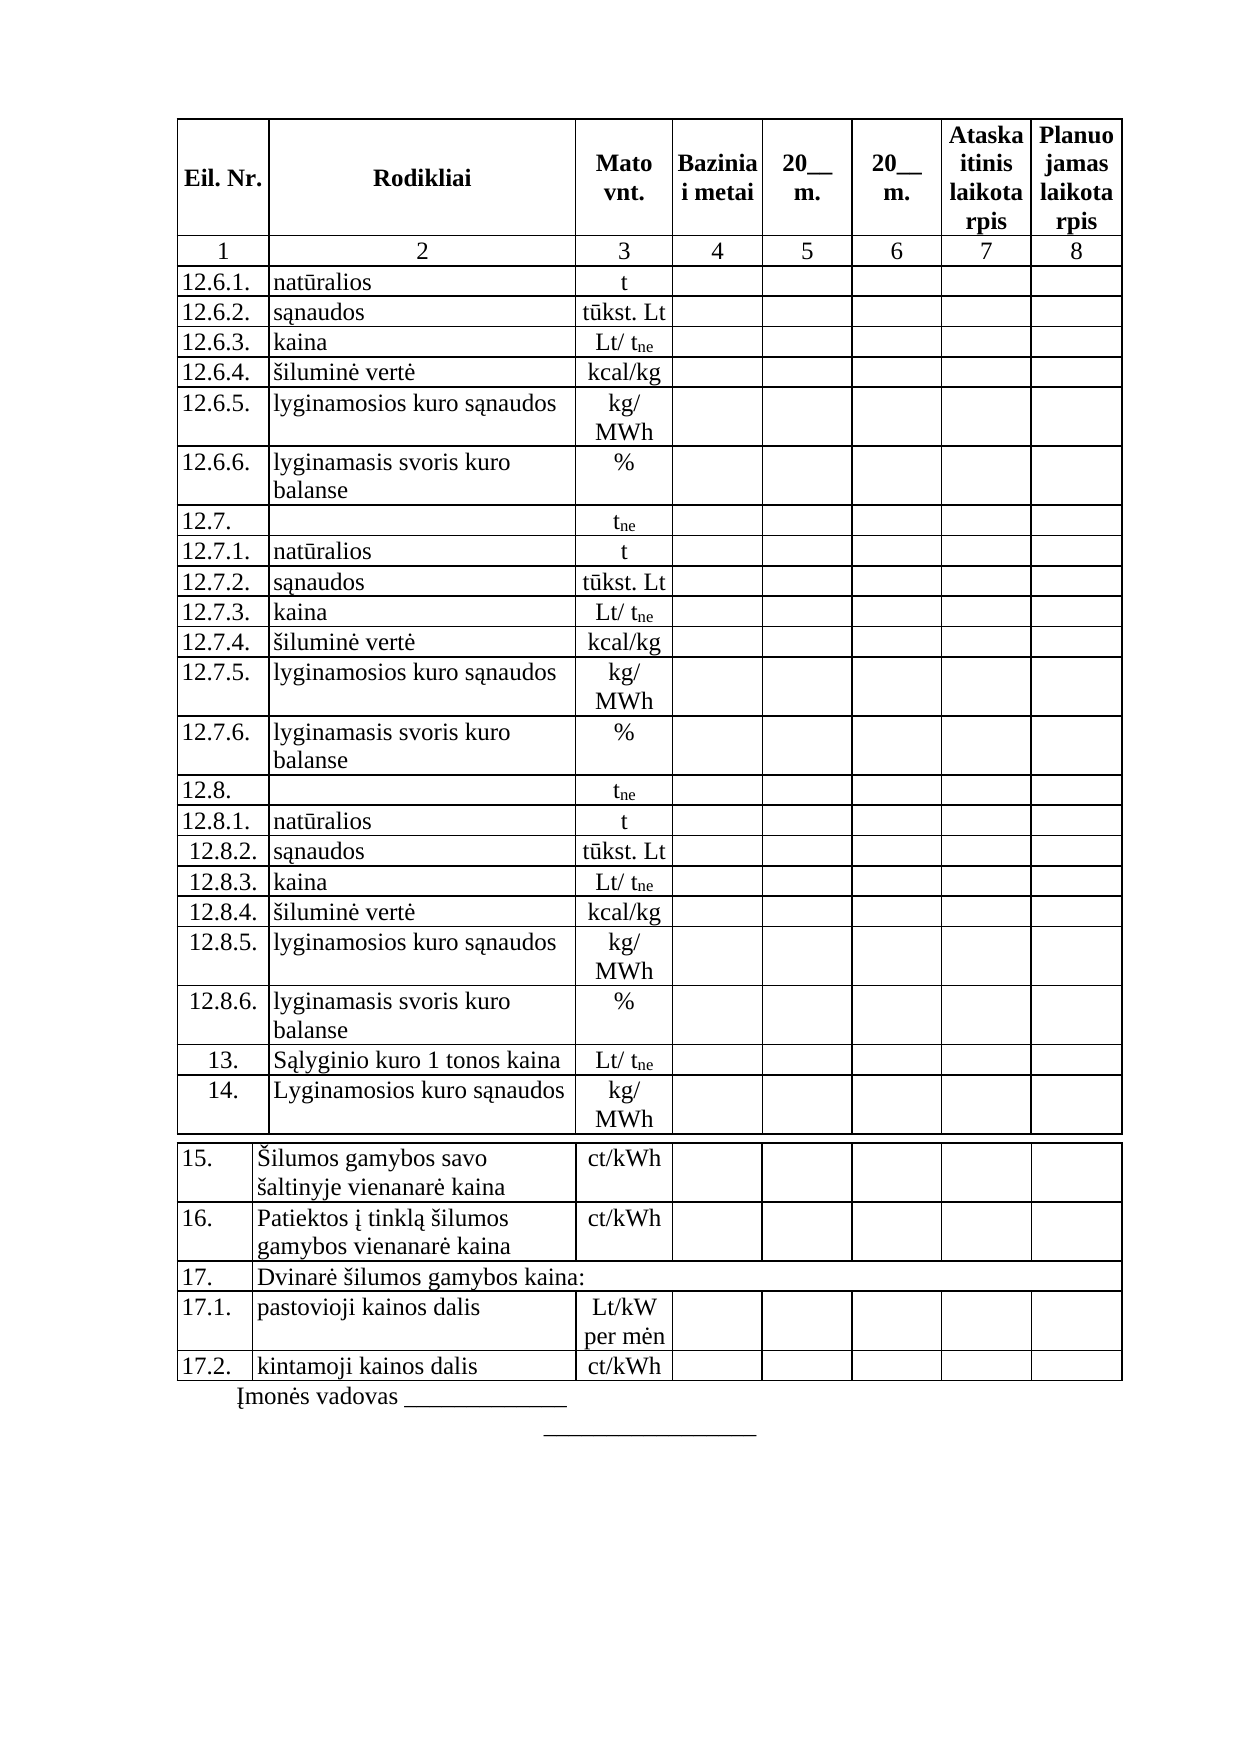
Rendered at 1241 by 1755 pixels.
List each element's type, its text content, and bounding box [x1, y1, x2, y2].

table_cell [1032, 1076, 1121, 1133]
table_cell [942, 867, 1030, 895]
table_cell [1032, 358, 1121, 386]
table_cell šiluminė vertė [270, 897, 575, 926]
table_cell [853, 267, 941, 295]
table_cell kintamoji kainos dalis [253, 1351, 575, 1380]
table_header Planuojamas laikotarpis [1032, 120, 1121, 235]
table_cell Sąlyginio kuro 1 tonos kaina [270, 1045, 575, 1074]
table_cell [1032, 1045, 1121, 1074]
table_cell [1032, 1351, 1121, 1380]
table_cell t [576, 267, 672, 295]
table_cell [942, 358, 1030, 386]
table_cell [1032, 658, 1121, 715]
table_cell [1032, 776, 1121, 804]
table_cell [942, 927, 1030, 985]
table_header [853, 1144, 941, 1201]
table_cell [853, 867, 941, 895]
table_cell [673, 267, 762, 295]
table_header [673, 1144, 761, 1201]
table_header 20__ m. [853, 120, 941, 235]
table_cell [763, 658, 851, 715]
table_cell [942, 1076, 1030, 1133]
table_cell [942, 627, 1030, 656]
table_header Mato vnt. [576, 120, 672, 235]
table_cell t [576, 536, 672, 565]
table_cell [763, 836, 851, 865]
table_cell 12.7.6. [178, 717, 268, 774]
table_cell [673, 806, 762, 835]
table_cell [763, 1203, 851, 1260]
table_cell [673, 927, 762, 985]
table_cell 16. [178, 1203, 252, 1260]
table_cell [1032, 567, 1121, 595]
table_cell [853, 927, 941, 985]
text Įmonės vadovas _____________ [177, 1381, 1122, 1410]
table_cell kg/MWh [576, 927, 672, 985]
table_cell kaina [270, 867, 575, 895]
table_cell % [576, 717, 672, 774]
table_cell % [576, 447, 672, 504]
table_cell [673, 1076, 762, 1133]
table_cell [673, 358, 762, 386]
table_cell kaina [270, 597, 575, 626]
table_cell lyginamosios kuro sąnaudos [270, 658, 575, 715]
table_cell 2 [270, 236, 575, 265]
table_cell [942, 897, 1030, 926]
table_header ct/kWh [577, 1144, 672, 1201]
table_cell kg/MWh [576, 658, 672, 715]
table_cell [853, 806, 941, 835]
table_cell [1032, 506, 1121, 535]
table_cell 12.7.3. [178, 597, 268, 626]
table_cell [942, 1351, 1031, 1380]
table_cell kaina [270, 327, 575, 356]
table_cell [763, 1076, 851, 1133]
table_header Eil. Nr. [178, 120, 268, 235]
table_cell [763, 567, 851, 595]
table_cell [673, 776, 762, 804]
table_cell [763, 867, 851, 895]
table_cell [270, 776, 575, 804]
table_header Rodikliai [270, 120, 575, 235]
table_cell natūralios [270, 536, 575, 565]
table_cell [673, 1045, 762, 1074]
table_header [763, 1144, 851, 1201]
table_cell 8 [1032, 236, 1121, 265]
table_cell kg/MWh [576, 1076, 672, 1133]
table_cell [673, 536, 762, 565]
table_cell [853, 1076, 941, 1133]
table_cell [853, 447, 941, 504]
table_cell ct/kWh [577, 1203, 672, 1260]
table_cell [763, 388, 851, 445]
table_cell [673, 658, 762, 715]
table_cell [763, 297, 851, 326]
table_cell [763, 927, 851, 985]
table_cell [763, 717, 851, 774]
table_cell 12.7.5. [178, 658, 268, 715]
table_cell [853, 506, 941, 535]
table_cell Lt/ tne [576, 327, 672, 356]
table_cell 5 [763, 236, 851, 265]
table_cell 3 [576, 236, 672, 265]
table_cell lyginamasis svoris kuro balanse [270, 717, 575, 774]
table_cell ct/kWh [577, 1351, 672, 1380]
table_cell 12.8. [178, 776, 268, 804]
table_cell [853, 658, 941, 715]
table_cell 6 [853, 236, 941, 265]
table_cell [1032, 986, 1121, 1044]
table_cell [942, 1292, 1031, 1349]
table_cell [942, 447, 1030, 504]
table_cell [673, 597, 762, 626]
table_cell 12.8.1. [178, 806, 268, 835]
table_cell [270, 506, 575, 535]
table_cell 12.6.3. [178, 327, 268, 356]
table_cell 12.8.5. [178, 927, 268, 985]
table_header Šilumos gamybos savo šaltinyje vienanarė kaina [253, 1144, 575, 1201]
table_cell [853, 897, 941, 926]
table_cell [853, 597, 941, 626]
table_cell [763, 1045, 851, 1074]
table_cell [1032, 627, 1121, 656]
table_cell sąnaudos [270, 567, 575, 595]
table_header [1032, 1144, 1121, 1201]
table_cell [853, 1045, 941, 1074]
table_cell lyginamosios kuro sąnaudos [270, 927, 575, 985]
table_cell 12.7.1. [178, 536, 268, 565]
table_cell [673, 867, 762, 895]
table_cell [763, 536, 851, 565]
table_cell sąnaudos [270, 836, 575, 865]
table_cell 12.8.3. [178, 867, 268, 895]
table_cell tūkst. Lt [576, 567, 672, 595]
table_cell [942, 986, 1030, 1044]
table_cell [853, 297, 941, 326]
table_cell 13. [178, 1045, 268, 1074]
table_cell Lt/kW per mėn [577, 1292, 672, 1349]
table_cell lyginamasis svoris kuro balanse [270, 447, 575, 504]
table_cell [1032, 388, 1121, 445]
table_cell [763, 776, 851, 804]
table_cell Patiektos į tinklą šilumos gamybos vienanarė kaina [253, 1203, 575, 1260]
table_cell Dvinarė šilumos gamybos kaina: [253, 1262, 1121, 1290]
table_cell [942, 717, 1030, 774]
table_cell [942, 506, 1030, 535]
table_cell [673, 986, 762, 1044]
table_cell [853, 1351, 941, 1380]
table_cell [942, 388, 1030, 445]
table_cell [942, 836, 1030, 865]
table_cell [763, 358, 851, 386]
table_cell [942, 567, 1030, 595]
table_cell [673, 1203, 761, 1260]
table_cell [763, 897, 851, 926]
table_cell Lt/ tne [576, 1045, 672, 1074]
table_cell Lt/ tne [576, 597, 672, 626]
table_cell [1032, 867, 1121, 895]
table_cell [1032, 1292, 1121, 1349]
table_cell [942, 536, 1030, 565]
table_cell 12.6.1. [178, 267, 268, 295]
table_cell [763, 1292, 851, 1349]
table_cell [763, 986, 851, 1044]
table_cell kg/MWh [576, 388, 672, 445]
table_cell [673, 447, 762, 504]
table_cell [853, 567, 941, 595]
table_header 15. [178, 1144, 252, 1201]
table_cell tne [576, 776, 672, 804]
table_cell 12.7.4. [178, 627, 268, 656]
text _________________ [177, 1410, 1122, 1439]
table_cell tūkst. Lt [576, 297, 672, 326]
table_cell 17.1. [178, 1292, 252, 1349]
table_cell [1032, 447, 1121, 504]
table_cell [1032, 536, 1121, 565]
table_cell [673, 1351, 761, 1380]
table_cell kcal/kg [576, 627, 672, 656]
table_cell 12.6.2. [178, 297, 268, 326]
table_cell lyginamosios kuro sąnaudos [270, 388, 575, 445]
table_cell % [576, 986, 672, 1044]
table_cell [763, 327, 851, 356]
table_cell [942, 1203, 1031, 1260]
table_cell [853, 1203, 941, 1260]
table_cell 1 [178, 236, 268, 265]
table_cell [942, 658, 1030, 715]
table_cell [853, 388, 941, 445]
table_cell [942, 297, 1030, 326]
table_cell [673, 717, 762, 774]
table_cell [942, 776, 1030, 804]
table_cell 7 [942, 236, 1030, 265]
table_cell šiluminė vertė [270, 627, 575, 656]
table_cell [1032, 327, 1121, 356]
table_cell 12.8.6. [178, 986, 268, 1044]
table_cell Lt/ tne [576, 867, 672, 895]
table_cell sąnaudos [270, 297, 575, 326]
table_cell t [576, 806, 672, 835]
table_cell Lyginamosios kuro sąnaudos [270, 1076, 575, 1133]
table_cell [763, 267, 851, 295]
table_cell [673, 836, 762, 865]
table_cell [1032, 267, 1121, 295]
table_cell 12.7. [178, 506, 268, 535]
table_cell 17. [178, 1262, 252, 1290]
table_cell 4 [673, 236, 762, 265]
table_cell [1032, 806, 1121, 835]
table_cell 12.6.6. [178, 447, 268, 504]
table_cell [942, 327, 1030, 356]
table_cell [763, 506, 851, 535]
table_cell tūkst. Lt [576, 836, 672, 865]
table_cell kcal/kg [576, 897, 672, 926]
table_cell 12.6.5. [178, 388, 268, 445]
table_cell 14. [178, 1076, 268, 1133]
table_cell [942, 806, 1030, 835]
table_cell [673, 327, 762, 356]
table_cell [763, 627, 851, 656]
table_cell [1032, 1203, 1121, 1260]
table_cell tne [576, 506, 672, 535]
table_cell kcal/kg [576, 358, 672, 386]
table_cell [853, 627, 941, 656]
table_cell [673, 627, 762, 656]
table_cell [853, 327, 941, 356]
table_cell šiluminė vertė [270, 358, 575, 386]
table_cell [853, 358, 941, 386]
table_cell [1032, 836, 1121, 865]
table_cell [853, 776, 941, 804]
table_cell 12.8.2. [178, 836, 268, 865]
table_cell [673, 506, 762, 535]
table_cell [853, 836, 941, 865]
table_cell [942, 1045, 1030, 1074]
table_cell natūralios [270, 806, 575, 835]
table_cell [1032, 597, 1121, 626]
table_cell 12.7.2. [178, 567, 268, 595]
table_header Ataskaitinis laikotarpis [942, 120, 1030, 235]
table_cell [1032, 927, 1121, 985]
table_cell lyginamasis svoris kuro balanse [270, 986, 575, 1044]
table_header [942, 1144, 1031, 1201]
table_header Baziniai metai [673, 120, 762, 235]
table_cell [1032, 717, 1121, 774]
table_cell [763, 806, 851, 835]
table_cell [673, 897, 762, 926]
table_cell [763, 1351, 851, 1380]
table_cell 12.6.4. [178, 358, 268, 386]
table_cell [673, 388, 762, 445]
table_cell [942, 597, 1030, 626]
table_cell [853, 717, 941, 774]
table_header 20__ m. [763, 120, 851, 235]
table_cell [942, 267, 1030, 295]
table_cell [763, 447, 851, 504]
table_cell [763, 597, 851, 626]
table_cell [1032, 897, 1121, 926]
table_cell [673, 297, 762, 326]
table_cell [853, 1292, 941, 1349]
table_cell [1032, 297, 1121, 326]
table_cell natūralios [270, 267, 575, 295]
table_cell 17.2. [178, 1351, 252, 1380]
table_cell [853, 536, 941, 565]
table_cell 12.8.4. [178, 897, 268, 926]
table_cell [673, 1292, 761, 1349]
table_cell [673, 567, 762, 595]
table_cell pastovioji kainos dalis [253, 1292, 575, 1349]
table_cell [853, 986, 941, 1044]
